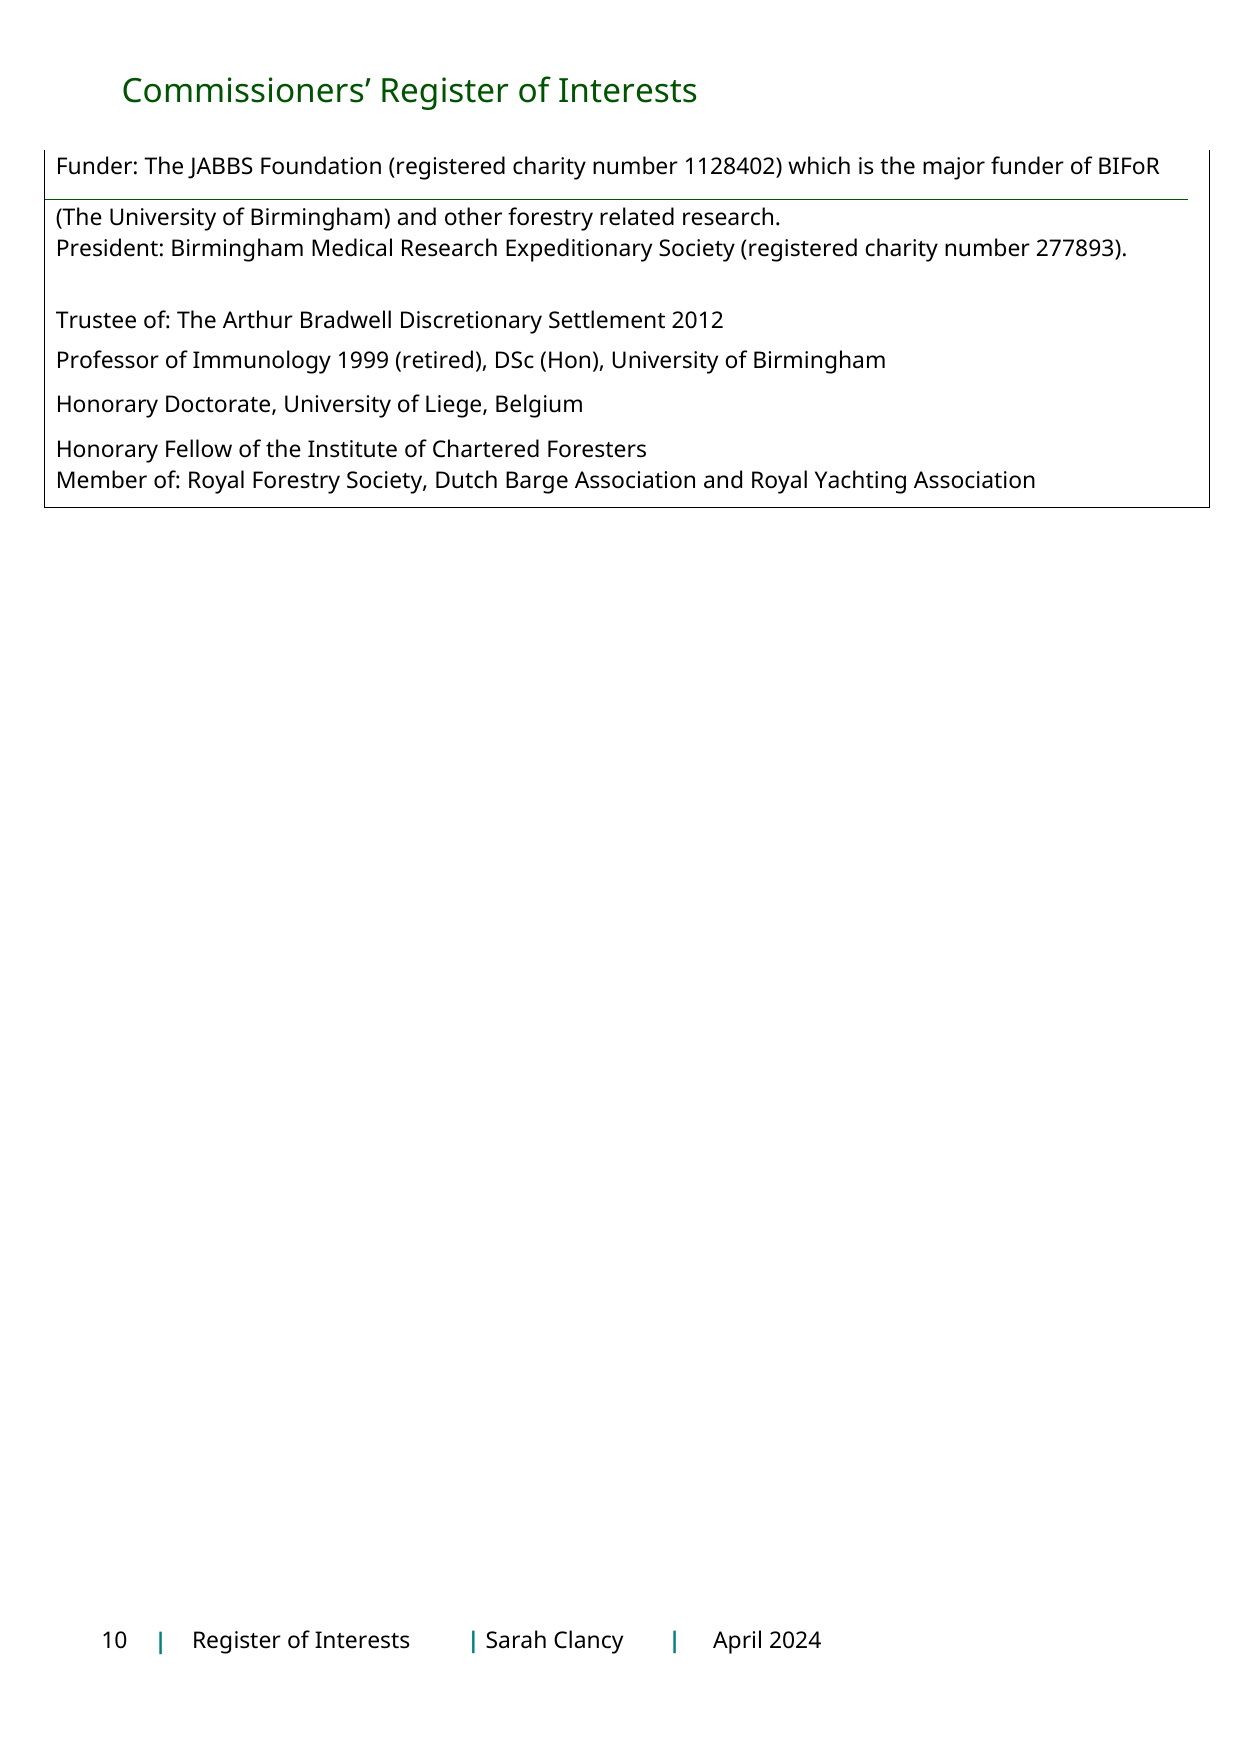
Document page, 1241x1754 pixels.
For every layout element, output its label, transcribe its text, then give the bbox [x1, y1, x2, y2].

table_cell Honorary Fellow of the Institute of Chartered Foresters [45, 433, 1209, 464]
table_cell Honorary Doctorate, University of Liege, Belgium [45, 388, 1209, 433]
table_cell Funder: The JABBS Foundation (registered charity number 1128402) which is the major funder of BIFoR (The University of Birmingham) and other forestry related research. [45, 150, 1209, 232]
table_cell President: Birmingham Medical Research Expeditionary Society (registered charity number 277893). [45, 232, 1209, 304]
table_cell Member of: Royal Forestry Society, Dutch Barge Association and Royal Yachting Association [45, 464, 1209, 507]
table_cell Trustee of: The Arthur Bradwell Discretionary Settlement 2012 [45, 304, 1209, 344]
table_cell Professor of Immunology 1999 (retired), DSc (Hon), University of Birmingham [45, 344, 1209, 388]
